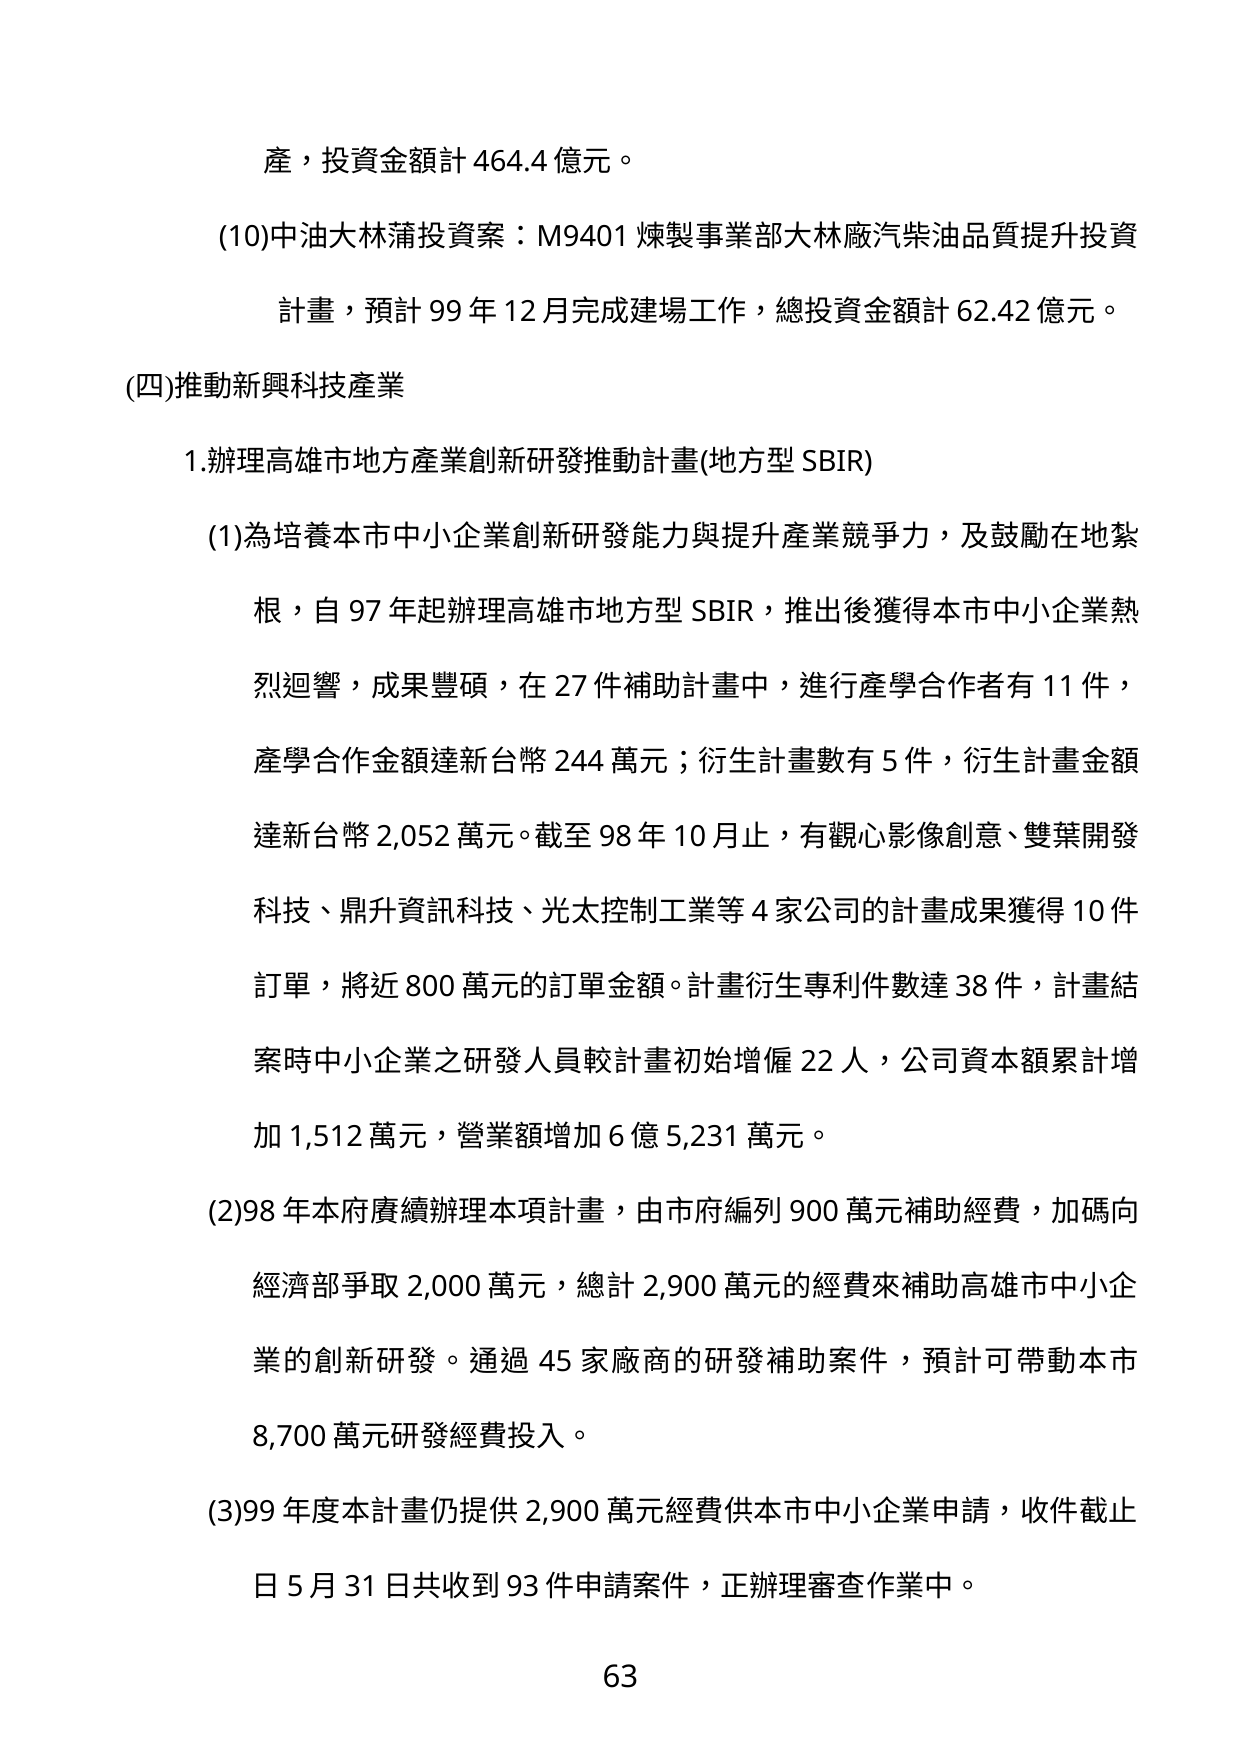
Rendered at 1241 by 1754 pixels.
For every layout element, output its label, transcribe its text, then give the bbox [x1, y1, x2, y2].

text 1.辦理高雄市地方產業創新研發推動計畫(地方型SBIR) [183, 421, 1140, 496]
text (2)98年本府賡續辦理本項計畫，由市府編列900萬元補助經費，加碼向經濟部爭取2,000萬元，總計2,900萬元的經費來補助高雄市中小企業的創新研發。通過45家廠商的研發補助案件，預計可帶動本市8,700萬元研發經費投入。 [208, 1171, 1140, 1471]
text (3)99年度本計畫仍提供2,900萬元經費供本市中小企業申請，收件截止日5月31日共收到93件申請案件，正辦理審查作業中。 [208, 1471, 1140, 1621]
text (四)推動新興科技產業 [125, 346, 1140, 421]
text 產，投資金額計464.4億元。 [219, 121, 1140, 196]
text (1)為培養本市中小企業創新研發能力與提升產業競爭力，及鼓勵在地紮根，自97年起辦理高雄市地方型SBIR，推出後獲得本市中小企業熱烈迴響，成果豐碩，在27件補助計畫中，進行產學合作者有11件，產學合作金額達新台幣244萬元；衍生計畫數有5件，衍生計畫金額達新台幣2,052萬元。截至98年10月止，有觀心影像創意、雙葉開發科技、鼎升資訊科技、光太控制工業等4家公司的計畫成果獲得10件訂單，將近800萬元的訂單金額。計畫衍生專利件數達38件，計畫結案時中小企業之研發人員較計畫初始增僱22人，公司資本額累計增加1,512萬元，營業額增加6億5,231萬元。 [208, 496, 1140, 1171]
text (10)中油大林蒲投資案：M9401煉製事業部大林廠汽柴油品質提升投資計畫，預計99年12月完成建場工作，總投資金額計62.42億元。 [219, 196, 1140, 346]
